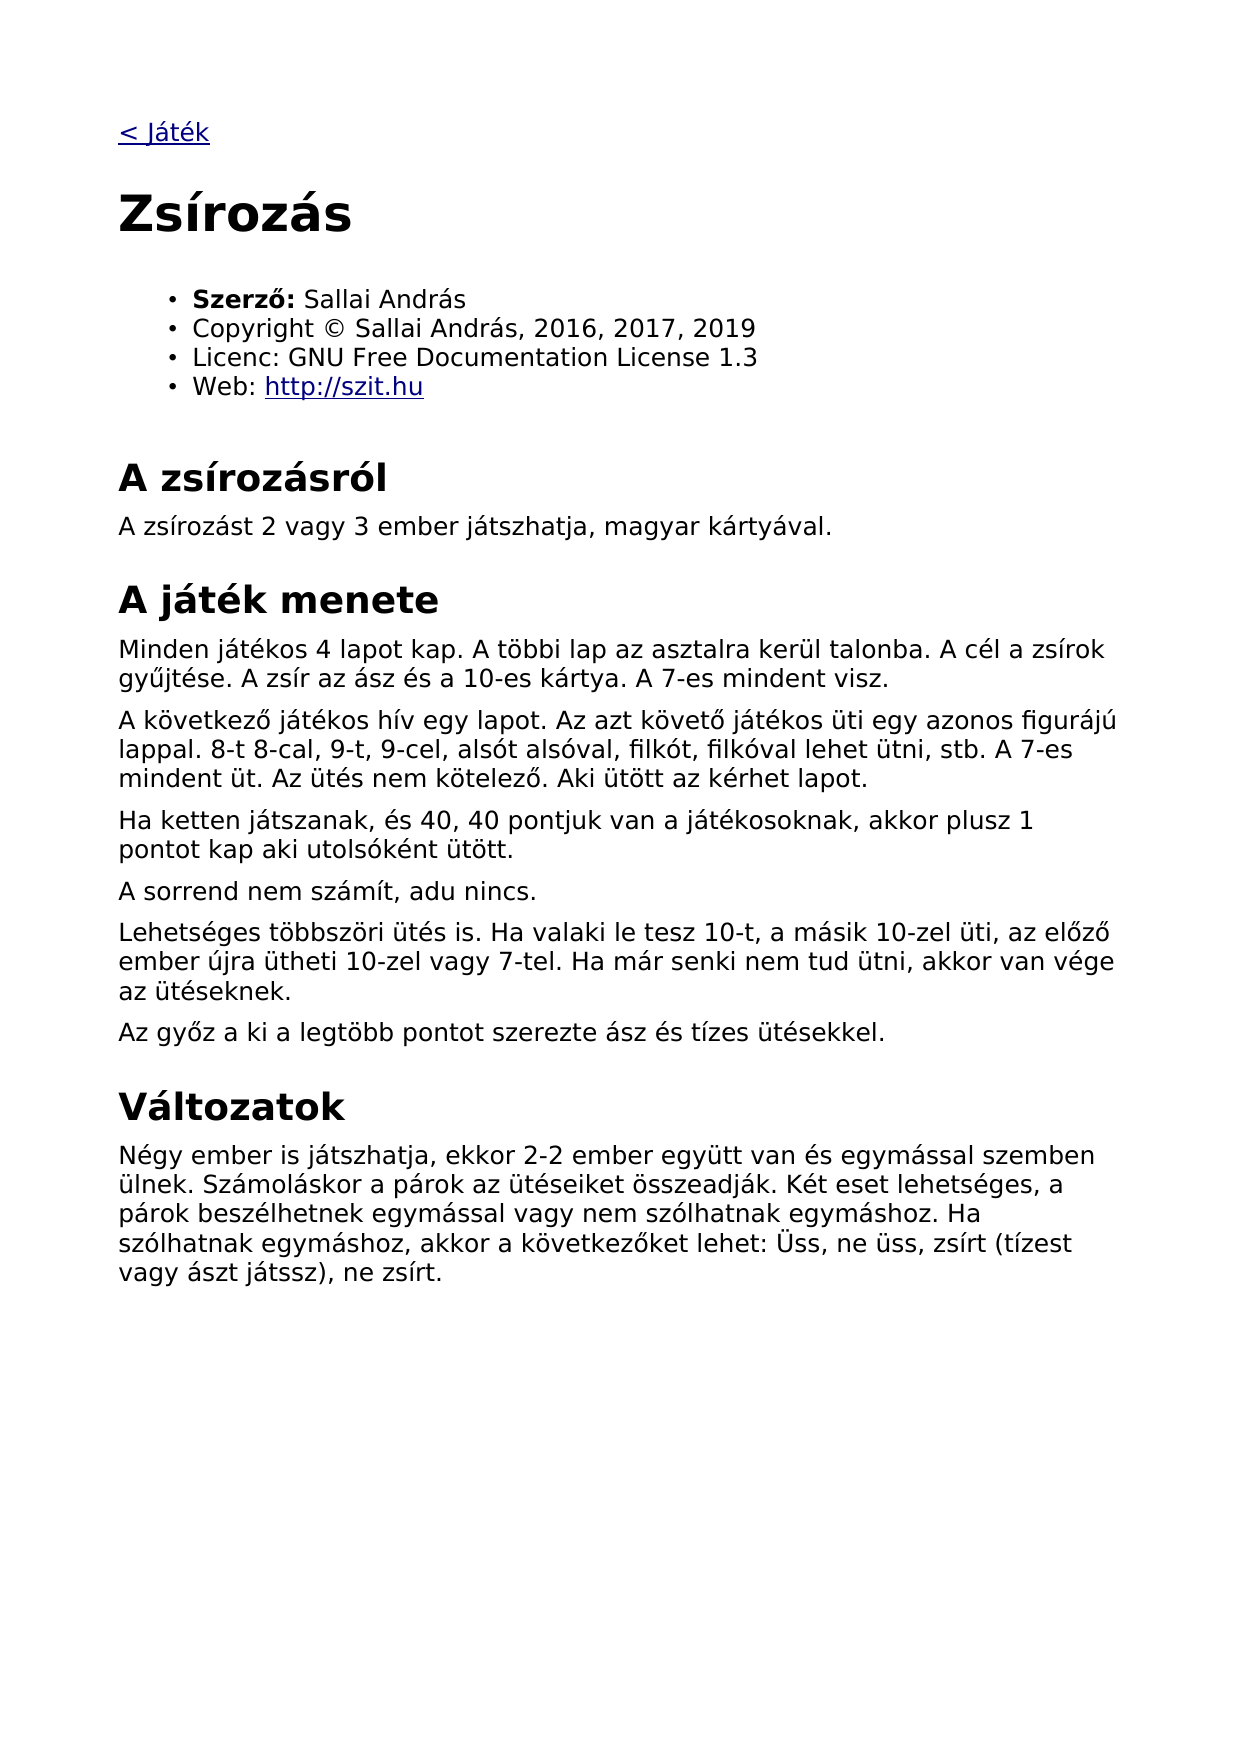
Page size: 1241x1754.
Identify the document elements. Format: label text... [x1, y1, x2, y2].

list Szerző: Sallai András [177, 285, 1122, 314]
subtitle A játék menete [118, 579, 1122, 623]
subtitle Zsírozás [118, 185, 1122, 243]
list Web: http://szit.hu [177, 372, 1122, 402]
text Minden játékos 4 lapot kap. A többi lap az asztalra kerül talonba. A cél a zsírok gyűjtése. A zsír az ász és a 10-es kártya. A 7-es mindent visz. [118, 635, 1122, 693]
text < Játék [118, 118, 1122, 147]
text A sorrend nem számít, adu nincs. [118, 877, 1122, 906]
text A zsírozást 2 vagy 3 ember játszhatja, magyar kártyával. [118, 512, 1122, 541]
subtitle Változatok [118, 1085, 1122, 1129]
text Lehetséges többszöri ütés is. Ha valaki le tesz 10-t, a másik 10-zel üti, az előző ember újra ütheti 10-zel vagy 7-tel. Ha már senki nem tud ütni, akkor van vége az ütéseknek. [118, 918, 1122, 1006]
text Az győz a ki a legtöbb pontot szerezte ász és tízes ütésekkel. [118, 1018, 1122, 1048]
text A következő játékos hív egy lapot. Az azt követő játékos üti egy azonos figurájú lappal. 8-t 8-cal, 9-t, 9-cel, alsót alsóval, filkót, filkóval lehet ütni, stb. A 7-es mindent üt. Az ütés nem kötelező. Aki ütött az kérhet lapot. [118, 706, 1122, 793]
text Négy ember is játszhatja, ekkor 2-2 ember együtt van és egymással szemben ülnek. Számoláskor a párok az ütéseiket összeadják. Két eset lehetséges, a párok beszélhetnek egymással vagy nem szólhatnak egymáshoz. Ha szólhatnak egymáshoz, akkor a következőket lehet: Üss, ne üss, zsírt (tízest vagy ászt játssz), ne zsírt. [118, 1141, 1122, 1287]
subtitle A zsírozásról [118, 456, 1122, 500]
list Licenc: GNU Free Documentation License 1.3 [177, 343, 1122, 372]
text Ha ketten játszanak, és 40, 40 pontjuk van a játékosoknak, akkor plusz 1 pontot kap aki utolsóként ütött. [118, 806, 1122, 864]
list Copyright © Sallai András, 2016, 2017, 2019 [177, 314, 1122, 343]
